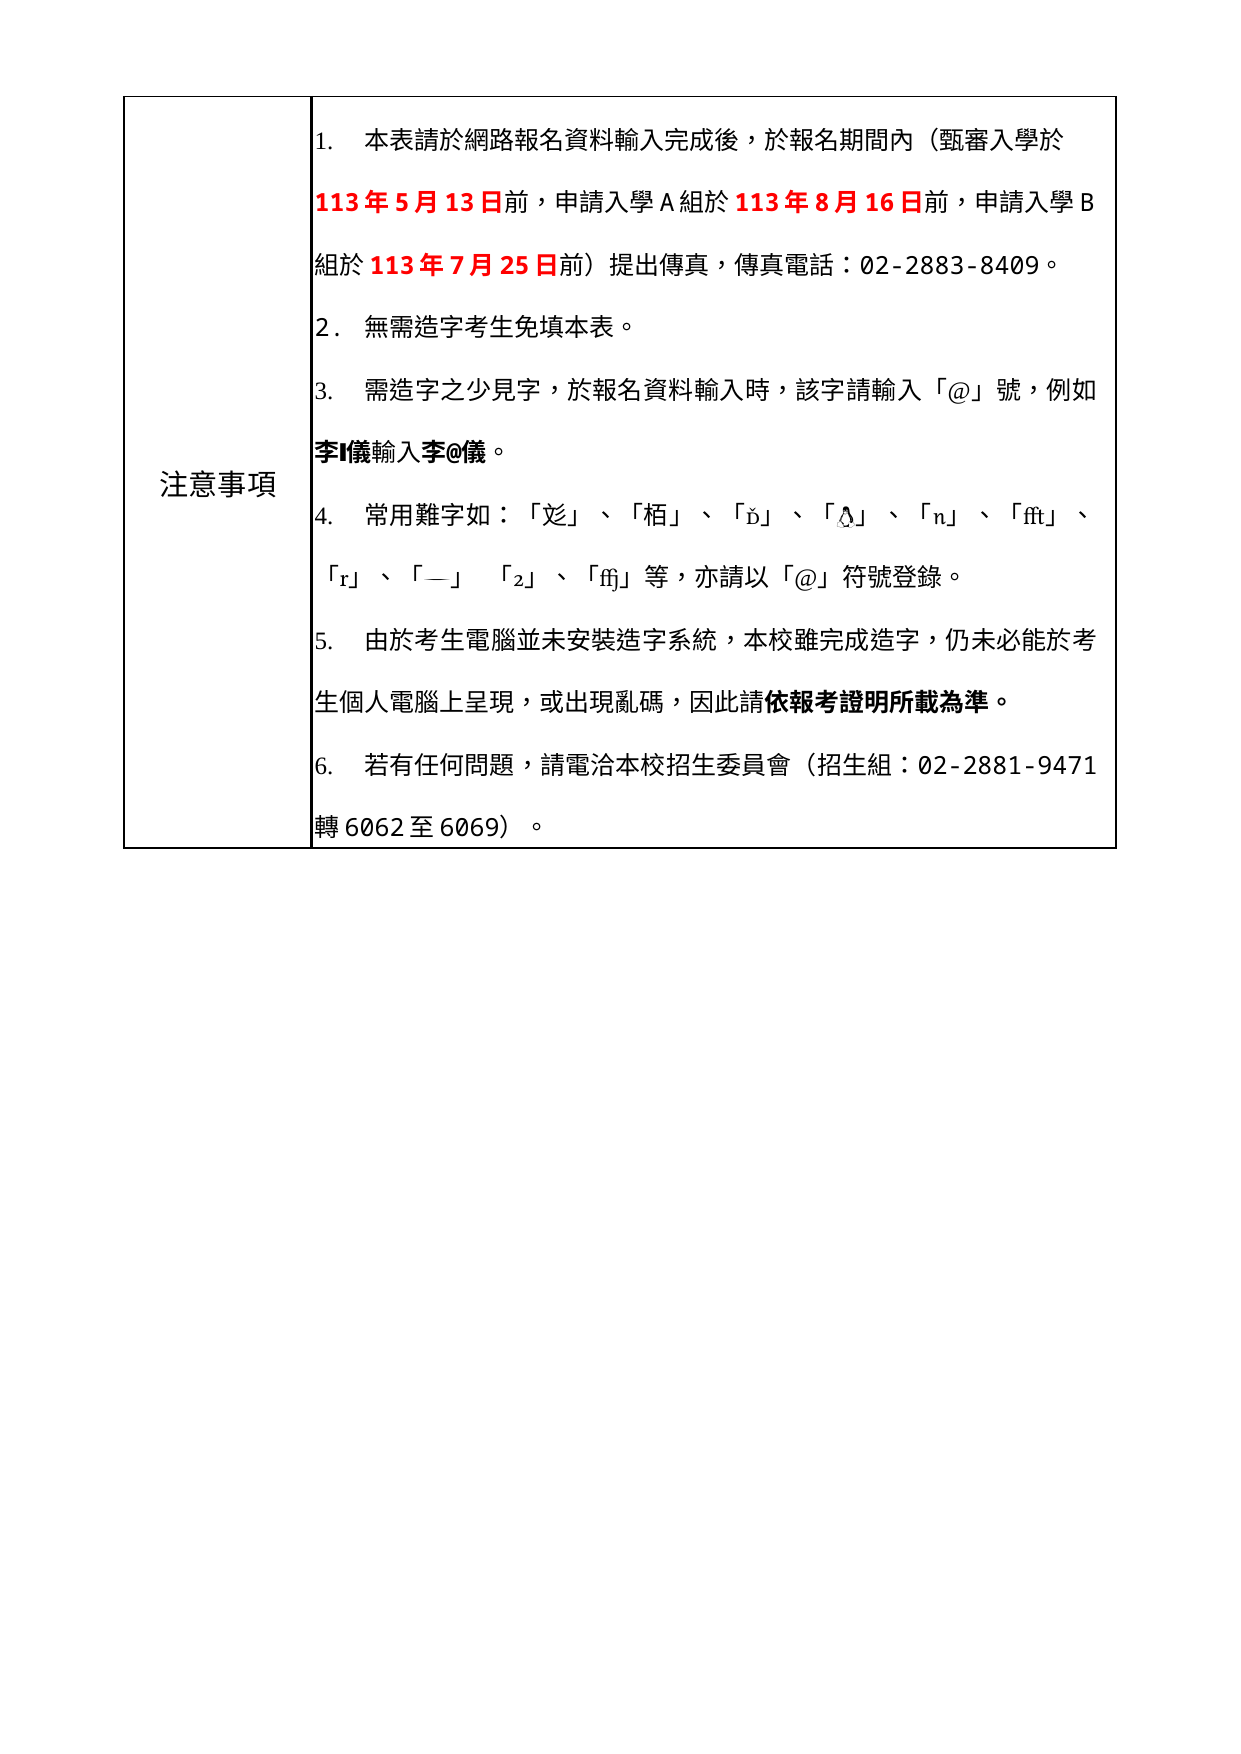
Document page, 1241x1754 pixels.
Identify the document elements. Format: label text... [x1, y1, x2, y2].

table_cell 本表請於網路報名資料輸入完成後，於報名期間內（甄審入學於113年5月13日前，申請入學A組於113年8月16日前，申請入學B組於113年7月25日前）提出傳真，傳真電話：02-2883-8409。 無需造字考生免填本表。 需造字之少見字，於報名資料輸入時，該字請輸入「@」號，例如李儀輸入李@儀。 常用難字如：「彣」、「栢」、「」、「」、「」、「」、「」、「」 「」、「」等，亦請以「@」符號登錄。 由於考生電腦並未安裝造字系統，本校雖完成造字，仍未必能於考生個人電腦上呈現，或出現亂碼，因此請依報考證明所載為準。 若有任何問題，請電洽本校招生委員會（招生組：02-2881-9471轉6062至6069）。 [313, 97, 1115, 847]
table_cell 注意事項 [125, 97, 310, 847]
